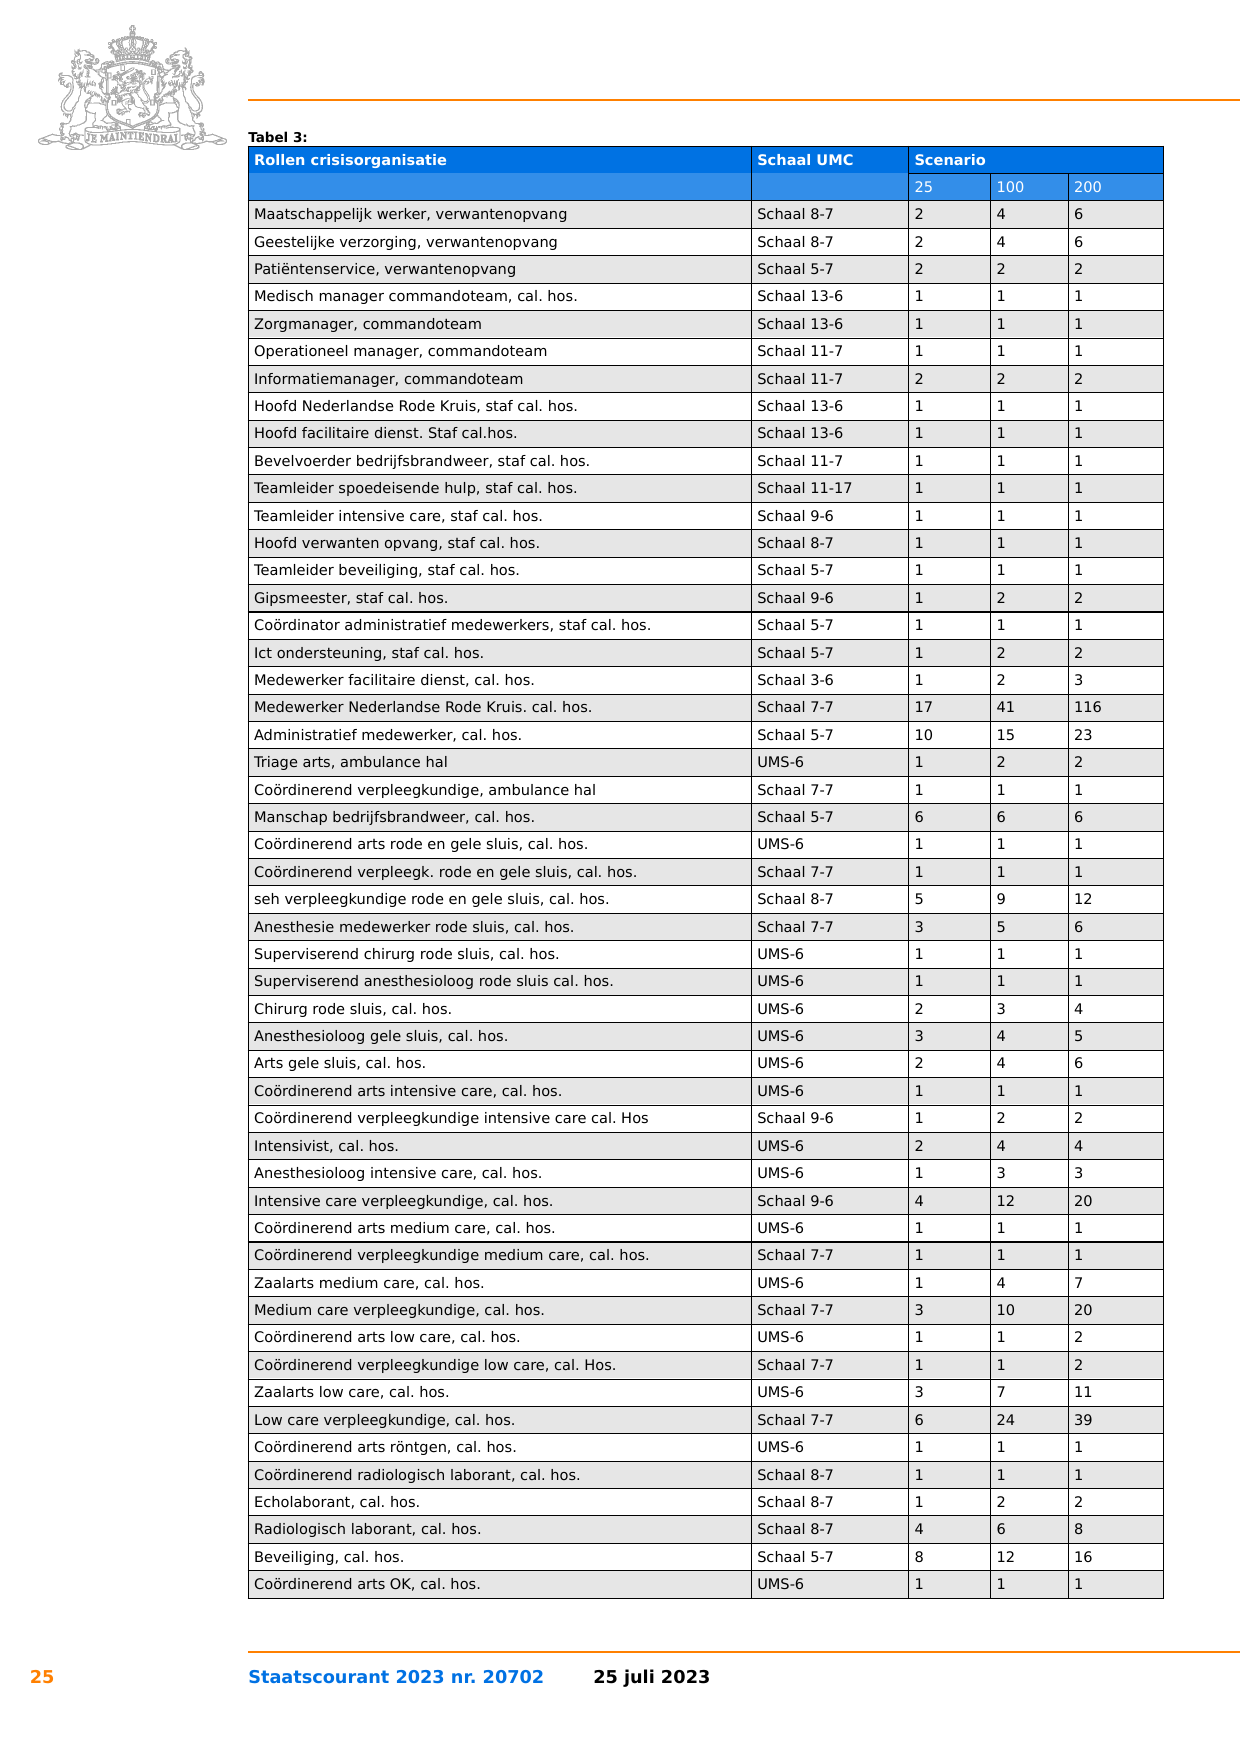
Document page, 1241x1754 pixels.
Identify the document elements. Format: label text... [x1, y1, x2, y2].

table_cell 2 [909, 996, 990, 1022]
table_cell Coördinerend arts intensive care, cal. hos. [249, 1078, 751, 1104]
table_cell 1 [909, 393, 990, 419]
table_cell 2 [991, 749, 1068, 776]
table_cell 116 [1069, 695, 1163, 721]
table_cell 1 [909, 1215, 990, 1241]
table_cell Chirurg rode sluis, cal. hos. [249, 996, 751, 1022]
table_cell 1 [1069, 530, 1163, 557]
table_cell Zaalarts low care, cal. hos. [249, 1380, 751, 1406]
table_cell 1 [909, 832, 990, 858]
table_cell Ict ondersteuning, staf cal. hos. [249, 640, 751, 666]
table_cell 1 [991, 1325, 1068, 1351]
table_cell Superviserend chirurg rode sluis, cal. hos. [249, 941, 751, 967]
table_cell 8 [909, 1544, 990, 1570]
table_cell Schaal 8-7 [752, 1489, 908, 1515]
table_cell Schaal 8-7 [752, 886, 908, 913]
table_cell Schaal 9-6 [752, 1188, 908, 1214]
table_cell 1 [909, 667, 990, 693]
table_cell 2 [1069, 585, 1163, 611]
table_cell Schaal 7-7 [752, 1352, 908, 1378]
table_cell 3 [991, 996, 1068, 1022]
table_cell 1 [1069, 421, 1163, 447]
table_cell 1 [991, 558, 1068, 584]
table_cell 1 [991, 969, 1068, 995]
table_cell Schaal 13-6 [752, 421, 908, 447]
table_cell Schaal 9-6 [752, 585, 908, 611]
table_cell 41 [991, 695, 1068, 721]
table_cell Rollen crisisorganisatie [249, 147, 751, 173]
table_cell Schaal 8-7 [752, 530, 908, 557]
table_cell Schaal 5-7 [752, 256, 908, 283]
table_cell 2 [1069, 1352, 1163, 1378]
table_cell 2 [1069, 1325, 1163, 1351]
table_cell 1 [1069, 339, 1163, 365]
table_cell Schaal 5-7 [752, 1544, 908, 1570]
table_cell Hoofd verwanten opvang, staf cal. hos. [249, 530, 751, 557]
table_cell Coördinerend radiologisch laborant, cal. hos. [249, 1462, 751, 1488]
table_cell 1 [909, 1571, 990, 1598]
table_cell Schaal 5-7 [752, 640, 908, 666]
table_cell Schaal 9-6 [752, 503, 908, 529]
table_cell UMS-6 [752, 1078, 908, 1104]
table_cell Coördinerend verpleegkundige, ambulance hal [249, 777, 751, 803]
table_cell 8 [1069, 1516, 1163, 1543]
table_cell 1 [909, 558, 990, 584]
table_cell UMS-6 [752, 749, 908, 776]
table_cell Superviserend anesthesioloog rode sluis cal. hos. [249, 969, 751, 995]
table_cell Schaal 7-7 [752, 695, 908, 721]
table_cell 1 [909, 339, 990, 365]
table_cell 6 [1069, 229, 1163, 255]
table_cell 4 [991, 1023, 1068, 1050]
table_cell 2 [909, 366, 990, 392]
table_cell UMS-6 [752, 996, 908, 1022]
table_cell 1 [909, 448, 990, 474]
table_cell 1 [991, 777, 1068, 803]
table_cell 15 [991, 722, 1068, 748]
table_cell 2 [991, 366, 1068, 392]
table_cell Schaal 3-6 [752, 667, 908, 693]
table_cell 9 [991, 886, 1068, 913]
table_cell Geestelijke verzorging, verwantenopvang [249, 229, 751, 255]
table_cell 4 [1069, 1133, 1163, 1159]
table_cell Schaal 5-7 [752, 558, 908, 584]
table_cell 6 [1069, 1051, 1163, 1077]
table_cell 1 [909, 1270, 990, 1296]
table_cell Schaal 8-7 [752, 1462, 908, 1488]
table_cell Schaal 8-7 [752, 229, 908, 255]
table_cell Echolaborant, cal. hos. [249, 1489, 751, 1515]
table_cell 2 [909, 1051, 990, 1077]
table_cell UMS-6 [752, 1133, 908, 1159]
table_cell Triage arts, ambulance hal [249, 749, 751, 776]
table_cell 2 [991, 1106, 1068, 1132]
table_cell UMS-6 [752, 1434, 908, 1461]
picture [38, 25, 227, 150]
table_cell 2 [1069, 640, 1163, 666]
table_cell 1 [909, 421, 990, 447]
table_cell 1 [991, 503, 1068, 529]
table_cell 1 [909, 503, 990, 529]
table_cell 1 [1069, 1434, 1163, 1461]
table_cell 1 [1069, 503, 1163, 529]
table_cell 2 [1069, 256, 1163, 283]
table_cell UMS-6 [752, 1023, 908, 1050]
table_cell Medewerker Nederlandse Rode Kruis. cal. hos. [249, 695, 751, 721]
table_cell UMS-6 [752, 1380, 908, 1406]
table_cell Intensive care verpleegkundige, cal. hos. [249, 1188, 751, 1214]
table_cell 2 [991, 1489, 1068, 1515]
table_cell 4 [1069, 996, 1163, 1022]
table_cell 1 [991, 1571, 1068, 1598]
table_cell Schaal 5-7 [752, 722, 908, 748]
table_cell 1 [1069, 475, 1163, 502]
table_cell Hoofd facilitaire dienst. Staf cal.hos. [249, 421, 751, 447]
table_cell Schaal UMC [752, 147, 908, 173]
table_cell UMS-6 [752, 941, 908, 967]
table_cell Anesthesie medewerker rode sluis, cal. hos. [249, 914, 751, 940]
table_cell 1 [991, 1352, 1068, 1378]
table_cell 4 [991, 229, 1068, 255]
table_cell Medium care verpleegkundige, cal. hos. [249, 1297, 751, 1324]
table_cell 1 [909, 1489, 990, 1515]
table_cell 1 [909, 941, 990, 967]
table_cell Zorgmanager, commandoteam [249, 311, 751, 337]
table_cell 23 [1069, 722, 1163, 748]
table_cell 4 [991, 1051, 1068, 1077]
table_cell 1 [1069, 1462, 1163, 1488]
table_cell 10 [991, 1297, 1068, 1324]
table_cell Schaal 9-6 [752, 1106, 908, 1132]
table_cell Teamleider spoedeisende hulp, staf cal. hos. [249, 475, 751, 502]
table_cell UMS-6 [752, 1160, 908, 1187]
table_cell 2 [909, 256, 990, 283]
table_cell Manschap bedrijfsbrandweer, cal. hos. [249, 804, 751, 831]
table_cell 1 [991, 421, 1068, 447]
table_cell 2 [991, 585, 1068, 611]
table_cell 1 [991, 393, 1068, 419]
table_cell 20 [1069, 1297, 1163, 1324]
table_cell 1 [909, 1434, 990, 1461]
table_cell 1 [1069, 941, 1163, 967]
table_cell 1 [1069, 1571, 1163, 1598]
table_cell Low care verpleegkundige, cal. hos. [249, 1407, 751, 1433]
table_cell Anesthesioloog gele sluis, cal. hos. [249, 1023, 751, 1050]
table_cell Maatschappelijk werker, verwantenopvang [249, 201, 751, 228]
table_cell 12 [991, 1544, 1068, 1570]
table_cell 1 [1069, 777, 1163, 803]
table_cell 2 [991, 667, 1068, 693]
table_cell 3 [1069, 1160, 1163, 1187]
table_cell 6 [1069, 914, 1163, 940]
table_cell Zaalarts medium care, cal. hos. [249, 1270, 751, 1296]
table_cell 1 [909, 1078, 990, 1104]
table_cell Schaal 7-7 [752, 777, 908, 803]
table_cell 1 [909, 1160, 990, 1187]
table_cell Schaal 13-6 [752, 311, 908, 337]
table_cell 1 [991, 339, 1068, 365]
table_cell 1 [991, 475, 1068, 502]
table_cell 6 [1069, 804, 1163, 831]
table_cell 12 [1069, 886, 1163, 913]
table_cell 2 [991, 256, 1068, 283]
table_cell 20 [1069, 1188, 1163, 1214]
table_cell 1 [909, 284, 990, 310]
table_cell 1 [1069, 1215, 1163, 1241]
table_cell Schaal 13-6 [752, 393, 908, 419]
table_cell 17 [909, 695, 990, 721]
table_cell 16 [1069, 1544, 1163, 1570]
table_cell 1 [909, 1106, 990, 1132]
table_header Tabel 3: [248, 130, 1163, 146]
table_cell Schaal 7-7 [752, 914, 908, 940]
table_cell 4 [909, 1516, 990, 1543]
table_cell 1 [1069, 832, 1163, 858]
table_cell 4 [991, 1270, 1068, 1296]
table_cell 1 [909, 311, 990, 337]
table_cell 6 [909, 1407, 990, 1433]
table_cell UMS-6 [752, 969, 908, 995]
table_cell Schaal 11-7 [752, 339, 908, 365]
table_cell Schaal 13-6 [752, 284, 908, 310]
table_cell 3 [909, 914, 990, 940]
table_cell Informatiemanager, commandoteam [249, 366, 751, 392]
table_cell 200 [1069, 174, 1163, 200]
table_cell Schaal 8-7 [752, 1516, 908, 1543]
table_cell 1 [1069, 969, 1163, 995]
table_cell 5 [909, 886, 990, 913]
table_cell Teamleider beveiliging, staf cal. hos. [249, 558, 751, 584]
table_cell UMS-6 [752, 1325, 908, 1351]
table_cell 24 [991, 1407, 1068, 1433]
table_cell 11 [1069, 1380, 1163, 1406]
table_cell 1 [991, 859, 1068, 885]
table_cell 1 [991, 832, 1068, 858]
table_cell Medewerker facilitaire dienst, cal. hos. [249, 667, 751, 693]
table_cell Patiëntenservice, verwantenopvang [249, 256, 751, 283]
table_cell Schaal 8-7 [752, 201, 908, 228]
table_cell 6 [991, 1516, 1068, 1543]
table_cell Schaal 11-17 [752, 475, 908, 502]
table_cell Coördinerend arts OK, cal. hos. [249, 1571, 751, 1598]
table_cell 39 [1069, 1407, 1163, 1433]
table_cell 1 [909, 969, 990, 995]
table_cell 1 [991, 1434, 1068, 1461]
table_cell 5 [1069, 1023, 1163, 1050]
table_cell 7 [991, 1380, 1068, 1406]
table_cell Operationeel manager, commandoteam [249, 339, 751, 365]
table_cell 1 [909, 1462, 990, 1488]
table_cell 1 [991, 1462, 1068, 1488]
table_cell UMS-6 [752, 1270, 908, 1296]
table_cell 1 [1069, 284, 1163, 310]
table_cell 100 [991, 174, 1068, 200]
table_cell 2 [1069, 1489, 1163, 1515]
table_cell 2 [1069, 749, 1163, 776]
table_cell Schaal 5-7 [752, 804, 908, 831]
table_cell Beveiliging, cal. hos. [249, 1544, 751, 1570]
table_cell 1 [1069, 393, 1163, 419]
table_cell Intensivist, cal. hos. [249, 1133, 751, 1159]
table_cell 1 [1069, 859, 1163, 885]
table_cell Gipsmeester, staf cal. hos. [249, 585, 751, 611]
table_cell 2 [909, 229, 990, 255]
table_cell Arts gele sluis, cal. hos. [249, 1051, 751, 1077]
table_cell Medisch manager commandoteam, cal. hos. [249, 284, 751, 310]
table_cell 1 [909, 1243, 990, 1269]
table_cell Schaal 7-7 [752, 1297, 908, 1324]
table_cell 6 [909, 804, 990, 831]
table_cell Coördinerend verpleegkundige intensive care cal. Hos [249, 1106, 751, 1132]
table_cell Schaal 5-7 [752, 613, 908, 639]
table_cell UMS-6 [752, 1571, 908, 1598]
table_cell 5 [991, 914, 1068, 940]
table_cell 1 [991, 613, 1068, 639]
table_cell UMS-6 [752, 1051, 908, 1077]
table_cell Scenario [909, 147, 1163, 173]
table_cell Coördinerend verpleegkundige medium care, cal. hos. [249, 1243, 751, 1269]
table_cell 1 [909, 777, 990, 803]
table_cell 2 [991, 640, 1068, 666]
table_cell 2 [1069, 1106, 1163, 1132]
table_cell 2 [909, 1133, 990, 1159]
table_cell Teamleider intensive care, staf cal. hos. [249, 503, 751, 529]
table_cell Coördinerend verpleegk. rode en gele sluis, cal. hos. [249, 859, 751, 885]
table_cell 1 [909, 1325, 990, 1351]
table_cell 3 [991, 1160, 1068, 1187]
table_cell 12 [991, 1188, 1068, 1214]
table_cell 1 [1069, 558, 1163, 584]
table_cell 1 [991, 1078, 1068, 1104]
table_cell Coördinerend arts medium care, cal. hos. [249, 1215, 751, 1241]
table_cell Schaal 11-7 [752, 448, 908, 474]
table_cell 1 [1069, 613, 1163, 639]
table_cell 1 [909, 530, 990, 557]
table_cell 1 [909, 585, 990, 611]
table_cell 10 [909, 722, 990, 748]
table_cell 1 [909, 1352, 990, 1378]
table_cell 3 [909, 1297, 990, 1324]
table_cell 4 [909, 1188, 990, 1214]
table_cell 4 [991, 201, 1068, 228]
table_cell Bevelvoerder bedrijfsbrandweer, staf cal. hos. [249, 448, 751, 474]
table_cell 4 [991, 1133, 1068, 1159]
table_cell Radiologisch laborant, cal. hos. [249, 1516, 751, 1543]
table_cell 1 [1069, 1243, 1163, 1269]
table_cell 1 [991, 311, 1068, 337]
table_cell 1 [909, 475, 990, 502]
table_cell 2 [1069, 366, 1163, 392]
table_cell Administratief medewerker, cal. hos. [249, 722, 751, 748]
table_cell 1 [991, 1215, 1068, 1241]
table_cell Schaal 11-7 [752, 366, 908, 392]
table_cell 3 [909, 1380, 990, 1406]
table_cell Schaal 7-7 [752, 1407, 908, 1433]
table_cell Coördinator administratief medewerkers, staf cal. hos. [249, 613, 751, 639]
table_cell Coördinerend verpleegkundige low care, cal. Hos. [249, 1352, 751, 1378]
table_cell 6 [1069, 201, 1163, 228]
table_cell UMS-6 [752, 832, 908, 858]
table_cell UMS-6 [752, 1215, 908, 1241]
table_cell 1 [991, 448, 1068, 474]
table_cell 1 [991, 530, 1068, 557]
table_cell 1 [1069, 1078, 1163, 1104]
table_cell 3 [909, 1023, 990, 1050]
table_cell 1 [909, 640, 990, 666]
table_cell 7 [1069, 1270, 1163, 1296]
table_cell Coördinerend arts low care, cal. hos. [249, 1325, 751, 1351]
table_cell 1 [991, 284, 1068, 310]
table_cell 1 [991, 1243, 1068, 1269]
table_cell 2 [909, 201, 990, 228]
table_cell Hoofd Nederlandse Rode Kruis, staf cal. hos. [249, 393, 751, 419]
table_cell 1 [1069, 448, 1163, 474]
table_cell Anesthesioloog intensive care, cal. hos. [249, 1160, 751, 1187]
table_cell Coördinerend arts röntgen, cal. hos. [249, 1434, 751, 1461]
table_cell 1 [909, 749, 990, 776]
table_cell 1 [909, 859, 990, 885]
table_cell 1 [909, 613, 990, 639]
table_cell Schaal 7-7 [752, 1243, 908, 1269]
table_cell 25 [909, 174, 990, 200]
table_cell 3 [1069, 667, 1163, 693]
table_cell seh verpleegkundige rode en gele sluis, cal. hos. [249, 886, 751, 913]
table_cell 6 [991, 804, 1068, 831]
table_cell Schaal 7-7 [752, 859, 908, 885]
table_cell 1 [991, 941, 1068, 967]
table_cell Coördinerend arts rode en gele sluis, cal. hos. [249, 832, 751, 858]
table_cell 1 [1069, 311, 1163, 337]
